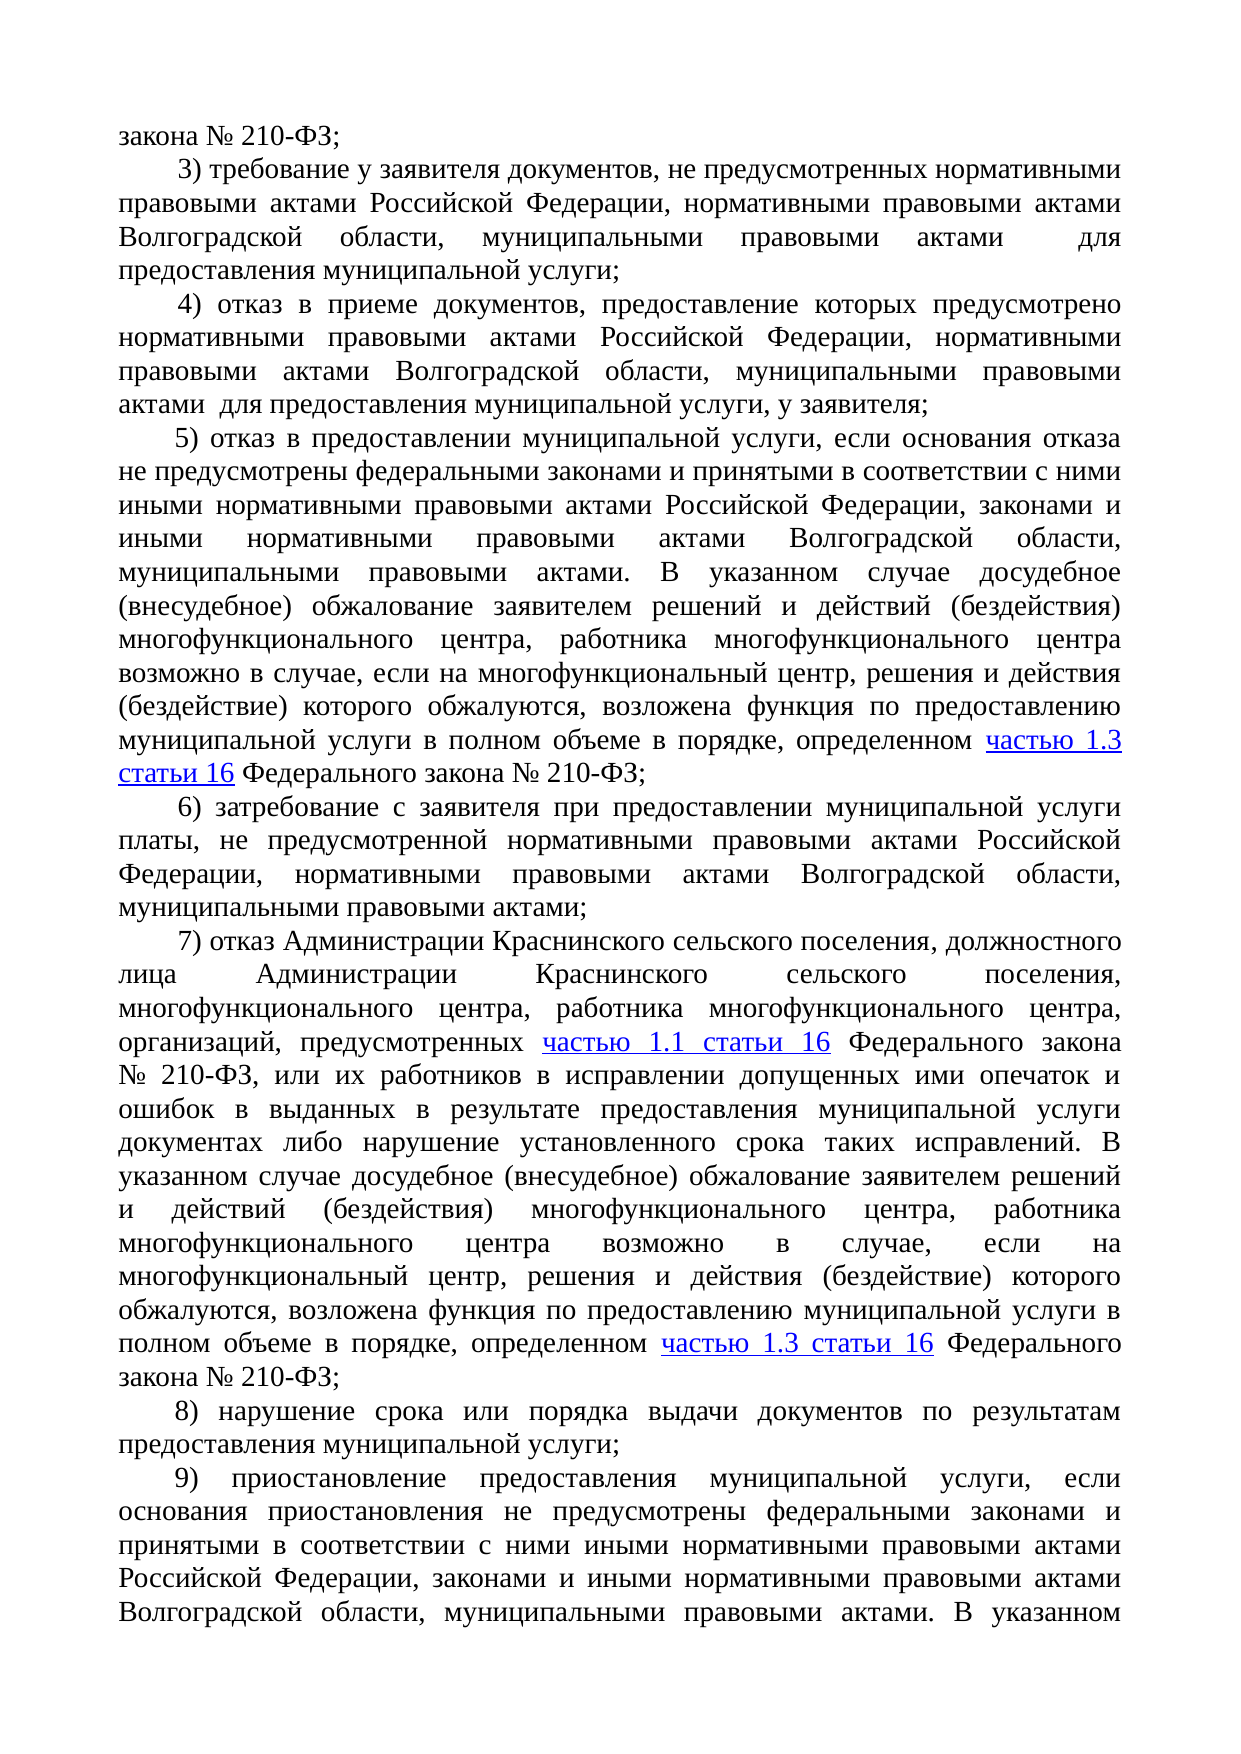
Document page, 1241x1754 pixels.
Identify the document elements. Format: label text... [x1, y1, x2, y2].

text закона № 210-ФЗ; [118, 118, 1122, 152]
text 9) приостановление предоставления муниципальной услуги, если основания приостановления не предусмотрены федеральными законами и принятыми в соответствии с ними иными нормативными правовыми актами Российской Федерации, законами и иными нормативными правовыми актами Волгоградской области, муниципальными правовыми актами. В указанном [118, 1460, 1122, 1627]
text 5) отказ в предоставлении муниципальной услуги, если основания отказа не предусмотрены федеральными законами и принятыми в соответствии с ними иными нормативными правовыми актами Российской Федерации, законами и иными нормативными правовыми актами Волгоградской области, муниципальными правовыми актами. В указанном случае досудебное (внесудебное) обжалование заявителем решений и действий (бездействия) многофункционального центра, работника многофункционального центра возможно в случае, если на многофункциональный центр, решения и действия (бездействие) которого обжалуются, возложена функция по предоставлению муниципальной услуги в полном объеме в порядке, определенном частью 1.3 статьи 16 Федерального закона № 210-ФЗ; [118, 420, 1122, 789]
text 8) нарушение срока или порядка выдачи документов по результатам предоставления муниципальной услуги; [118, 1393, 1122, 1460]
text 7) отказ Администрации Краснинского сельского поселения, должностного лица Администрации Краснинского сельского поселения, многофункционального центра, работника многофункционального центра, организаций, предусмотренных частью 1.1 статьи 16 Федерального закона № 210-ФЗ, или их работников в исправлении допущенных ими опечаток и ошибок в выданных в результате предоставления муниципальной услуги документах либо нарушение установленного срока таких исправлений. В указанном случае досудебное (внесудебное) обжалование заявителем решений и действий (бездействия) многофункционального центра, работника многофункционального центра возможно в случае, если на многофункциональный центр, решения и действия (бездействие) которого обжалуются, возложена функция по предоставлению муниципальной услуги в полном объеме в порядке, определенном частью 1.3 статьи 16 Федерального закона № 210-ФЗ; [118, 923, 1122, 1393]
text 6) затребование с заявителя при предоставлении муниципальной услуги платы, не предусмотренной нормативными правовыми актами Российской Федерации, нормативными правовыми актами Волгоградской области, муниципальными правовыми актами; [118, 789, 1122, 923]
text 4) отказ в приеме документов, предоставление которых предусмотрено нормативными правовыми актами Российской Федерации, нормативными правовыми актами Волгоградской области, муниципальными правовыми актами для предоставления муниципальной услуги, у заявителя; [118, 286, 1122, 420]
text 3) требование у заявителя документов, не предусмотренных нормативными правовыми актами Российской Федерации, нормативными правовыми актами Волгоградской области, муниципальными правовыми актами для предоставления муниципальной услуги; [118, 152, 1122, 286]
